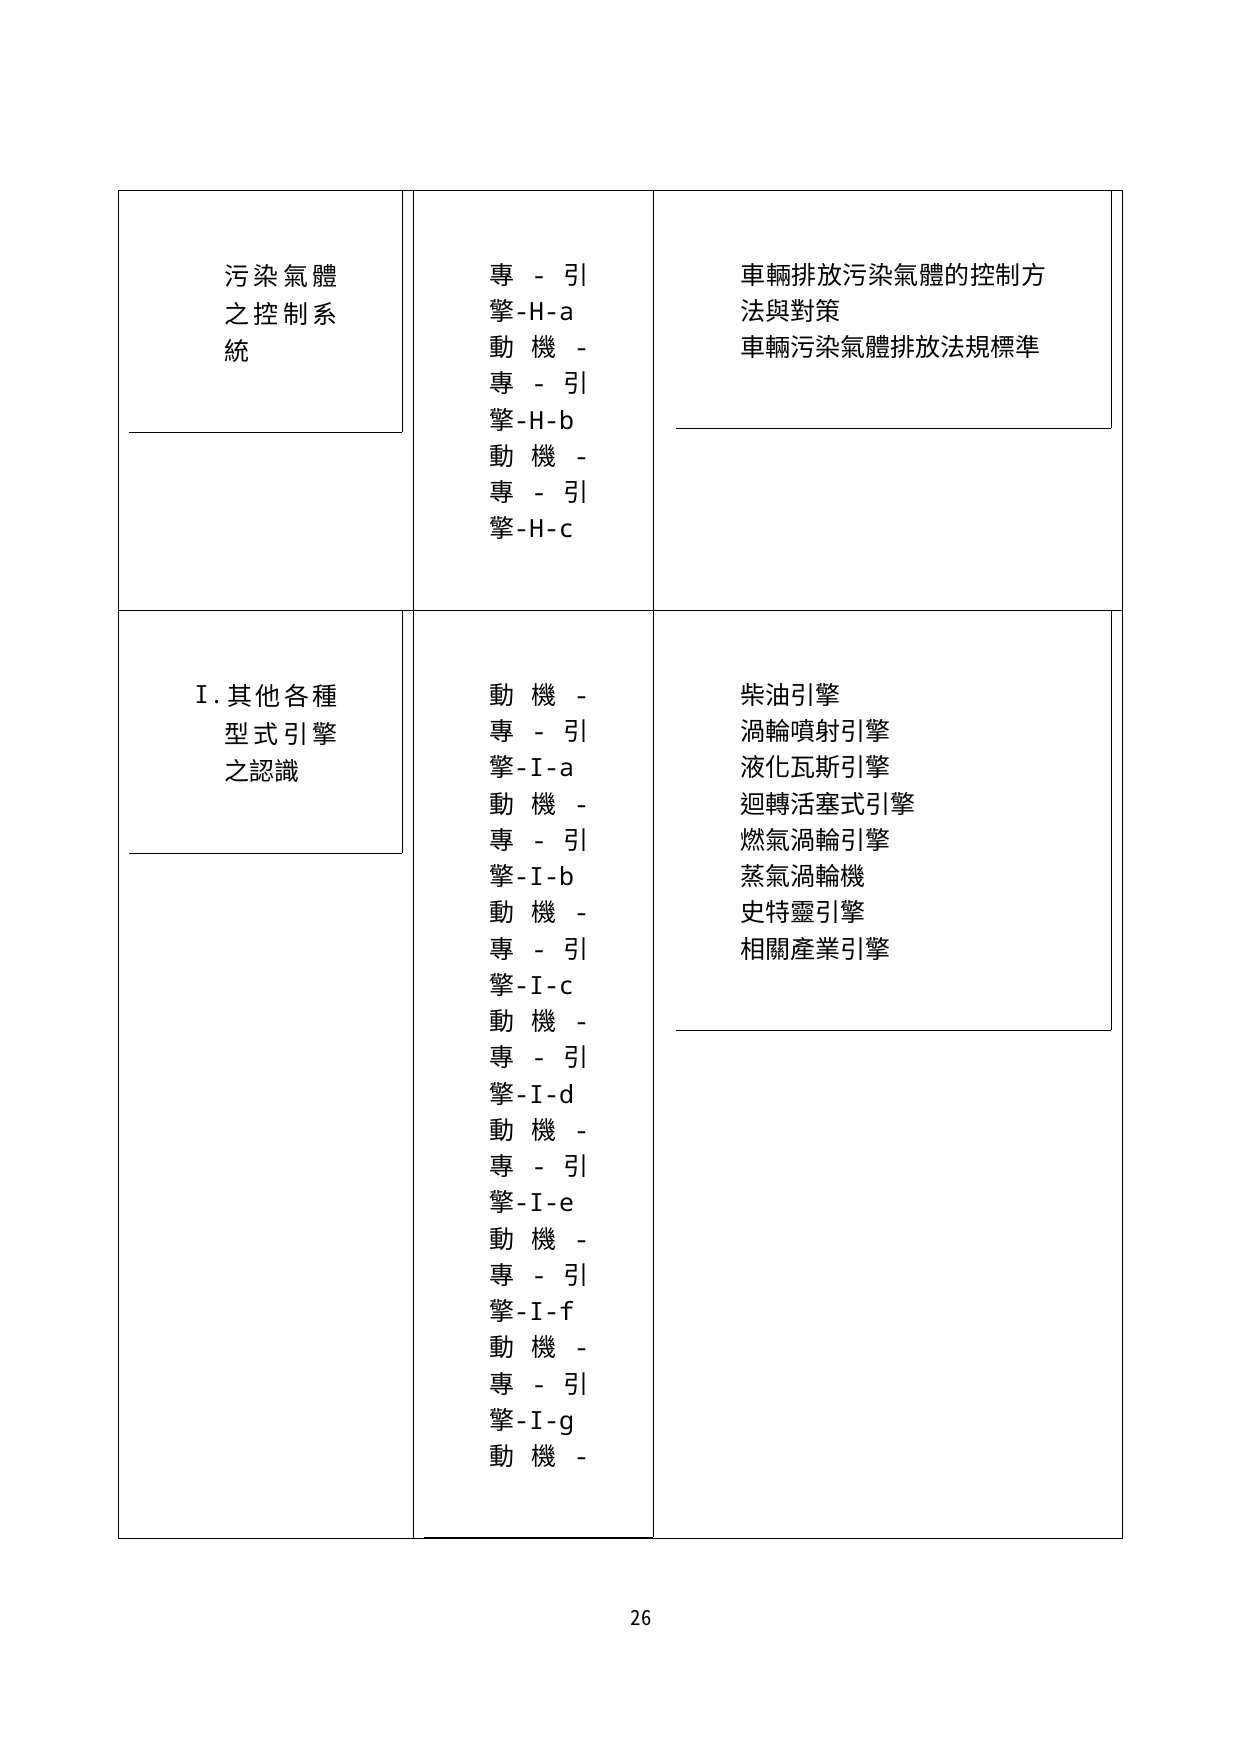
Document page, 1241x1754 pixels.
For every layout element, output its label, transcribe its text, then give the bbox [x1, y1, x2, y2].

table_cell [654, 611, 664, 1537]
table_cell 污染氣體之控制系統 [119, 191, 413, 610]
table_cell 專-引擎-H-a 動機-專-引擎-H-b 動機-專-引擎-H-c [414, 191, 653, 610]
table_cell 車輛排放污染氣體的控制方法與對策 車輛污染氣體排放法規標準 [665, 191, 1122, 610]
table_cell I.其他各種型式引擎之認識 [119, 611, 413, 1537]
table_cell [654, 191, 664, 610]
table_cell 動機-專-引擎-I-a 動機-專-引擎-I-b 動機-專-引擎-I-c 動機-專-引擎-I-d 動機-專-引擎-I-e 動機-專-引擎-I-f 動機-專-引擎-I-g 動機- [414, 611, 653, 1537]
table_cell 柴油引擎 渦輪噴射引擎 液化瓦斯引擎 迴轉活塞式引擎 燃氣渦輪引擎 蒸氣渦輪機 史特靈引擎 相關產業引擎 [665, 611, 1122, 1537]
